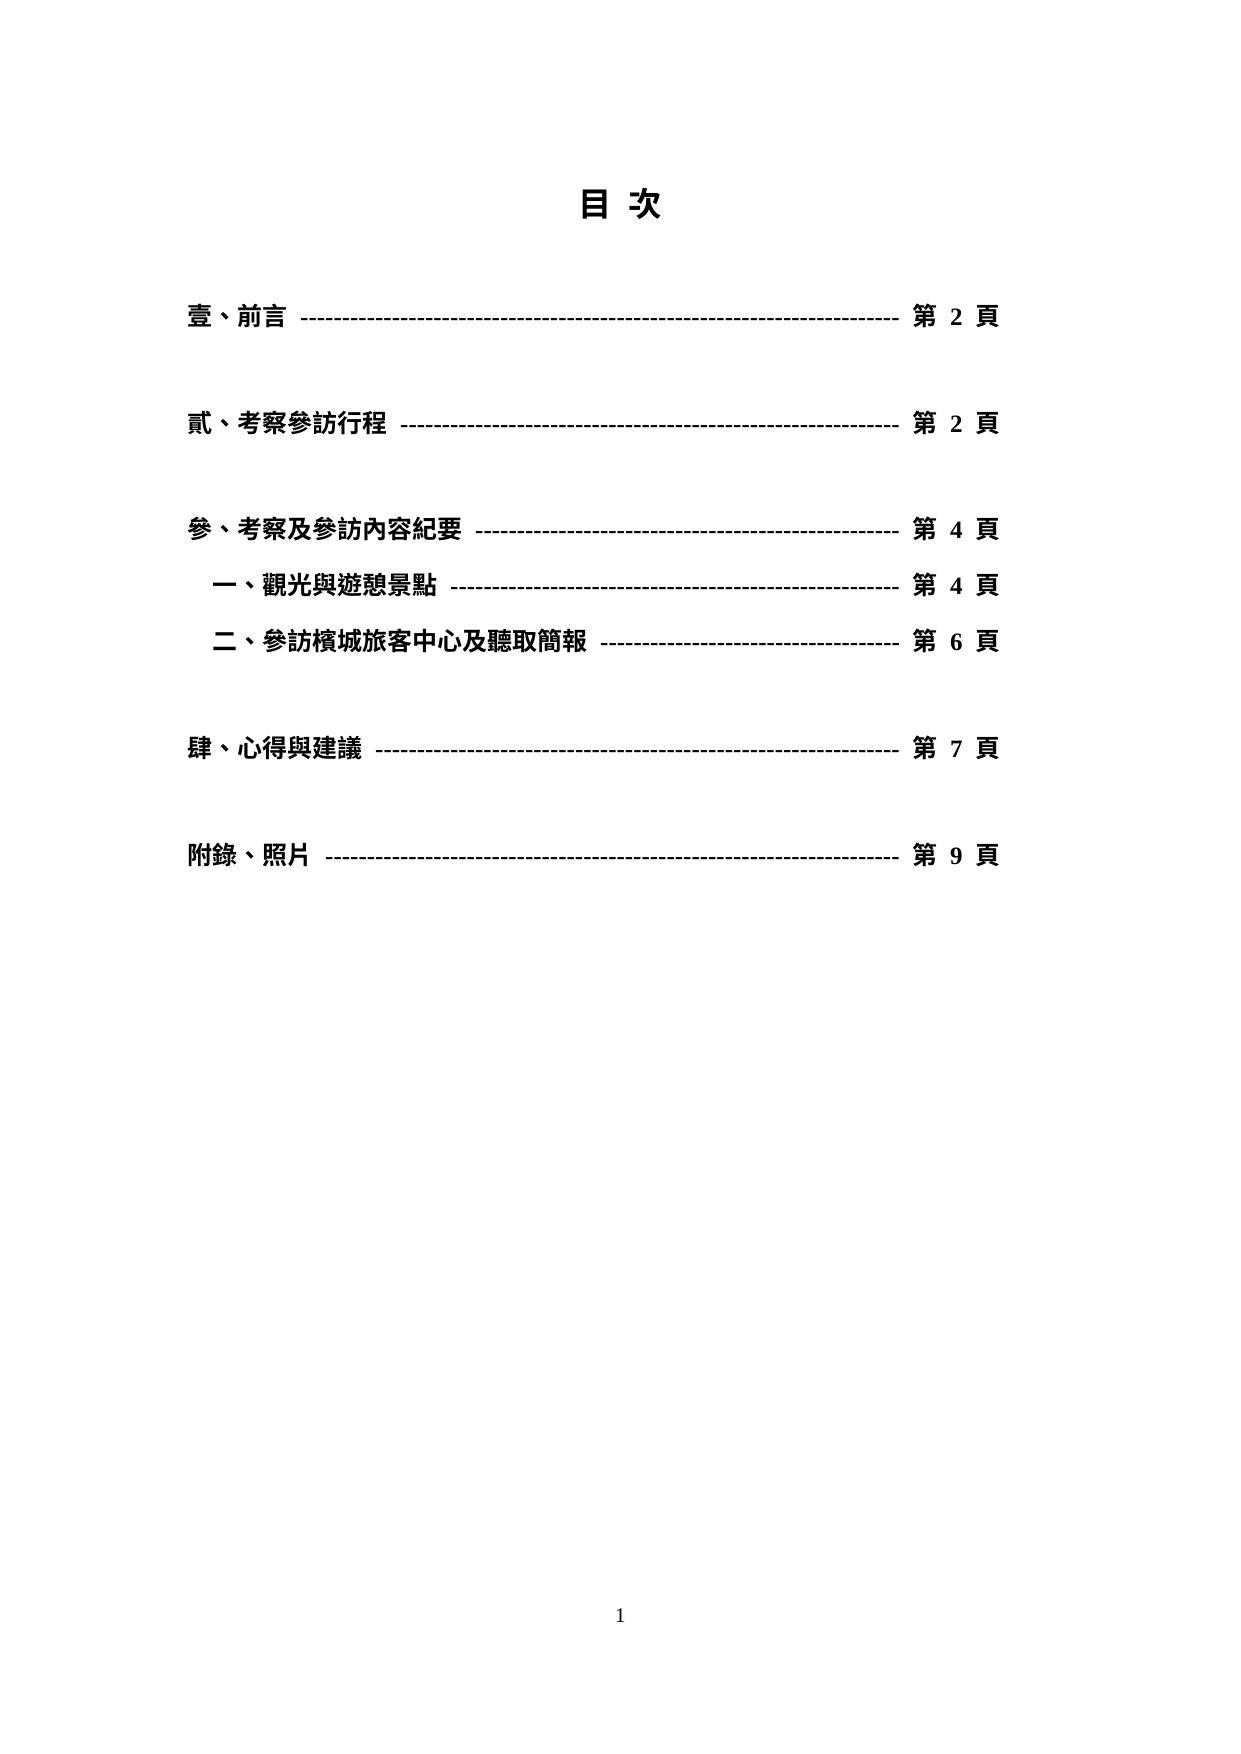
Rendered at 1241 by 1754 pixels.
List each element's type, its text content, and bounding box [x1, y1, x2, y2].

text 目 次 [187, 164, 1053, 239]
text 二、參訪檳城旅客中心及聽取簡報 ------------------------------------ 第 6 頁 [187, 621, 1053, 658]
text 附錄、照片 --------------------------------------------------------------------- 第 9 頁 [187, 834, 1053, 872]
text 肆、心得與建議 --------------------------------------------------------------- 第 7 頁 [187, 728, 1053, 765]
text 貳、考察參訪行程 ------------------------------------------------------------ 第 2 頁 [187, 402, 1053, 440]
text 一、觀光與遊憩景點 ------------------------------------------------------ 第 4 頁 [187, 565, 1053, 602]
text 壹、前言 ------------------------------------------------------------------------ 第 2 頁 [187, 295, 1053, 333]
text 參、考察及參訪內容紀要 --------------------------------------------------- 第 4 頁 [187, 509, 1053, 547]
